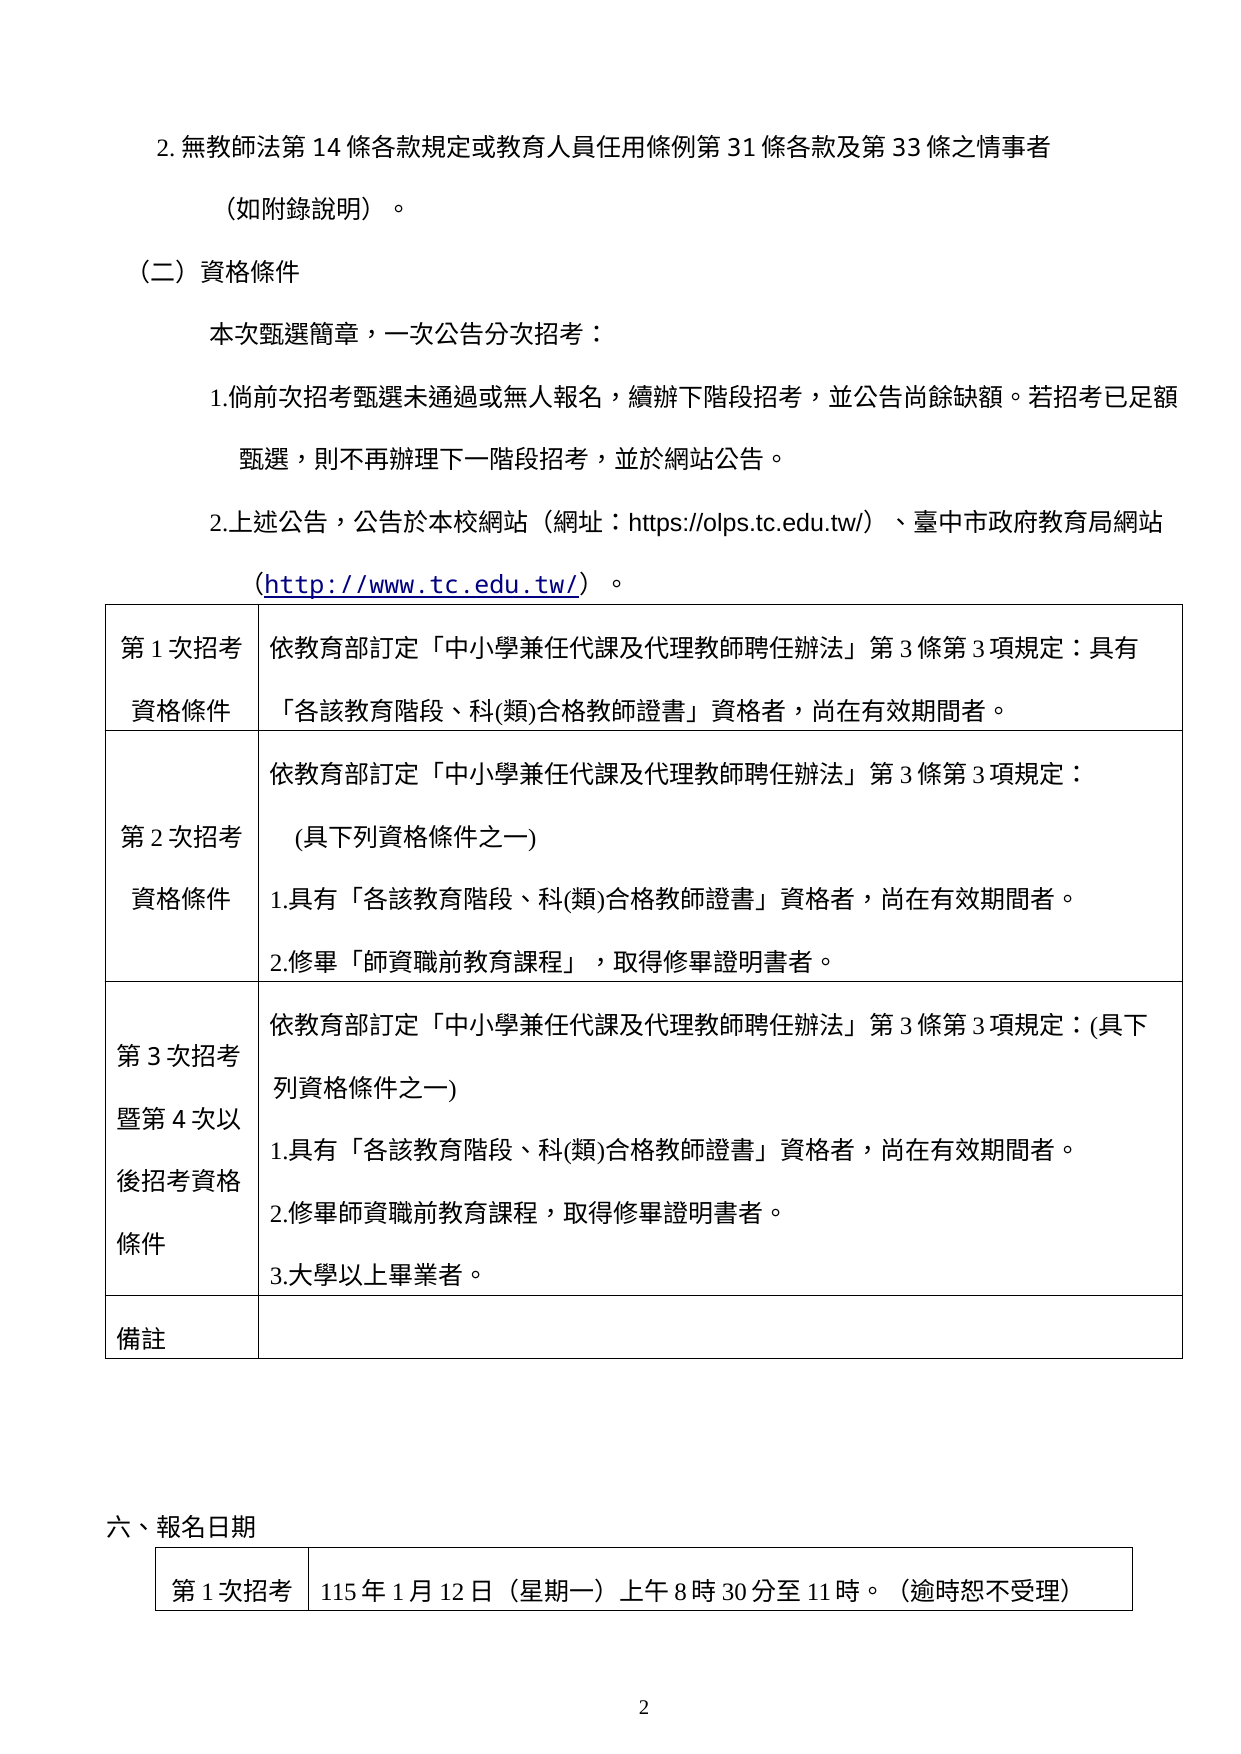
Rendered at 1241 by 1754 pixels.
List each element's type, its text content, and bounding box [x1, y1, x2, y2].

table_cell 第3次招考暨第4次以後招考資格條件 [106, 982, 258, 1294]
text 2. 無教師法第14條各款規定或教育人員任用條例第31條各款及第33條之情事者 [106, 104, 1181, 166]
table_cell 依教育部訂定「中小學兼任代課及代理教師聘任辦法」第3條第3項規定：(具下列資格條件之一) 1.具有「各該教育階段、科(類)合格教師證書」資格者，尚在有效期間者。 2.修畢師資職前教育課程，取得修畢證明書者。 3.大學以上畢業者。 [259, 982, 1182, 1294]
text 2.上述公告，公告於本校網站（網址：https://olps.tc.edu.tw/）、臺中市政府教育局網站（http://www.tc.edu.tw/）。 [209, 479, 1181, 604]
table_header 依教育部訂定「中小學兼任代課及代理教師聘任辦法」第3條第3項規定：具有「各該教育階段、科(類)合格教師證書」資格者，尚在有效期間者。 [259, 605, 1182, 730]
text 本次甄選簡章，一次公告分次招考： [156, 291, 1181, 354]
table_header 第1次招考 資格條件 [106, 605, 258, 730]
text （二）資格條件 [106, 229, 1181, 291]
table_header 115年1月12日（星期一）上午8時30分至11時。（逾時恕不受理） [309, 1548, 1132, 1610]
text 1.倘前次招考甄選未通過或無人報名，續辦下階段招考，並公告尚餘缺額。若招考已足額甄選，則不再辦理下一階段招考，並於網站公告。 [209, 354, 1181, 479]
table_header 第1次招考 [156, 1548, 308, 1610]
text 六、報名日期 [106, 1484, 1181, 1547]
table_cell [259, 1296, 1182, 1358]
table_cell 依教育部訂定「中小學兼任代課及代理教師聘任辦法」第3條第3項規定： (具下列資格條件之一) 1.具有「各該教育階段、科(類)合格教師證書」資格者，尚在有效期間者。 2.修畢「師資職前教育課程」，取得修畢證明書者。 [259, 731, 1182, 981]
table_cell 備註 [106, 1296, 258, 1358]
text （如附錄說明）。 [106, 166, 1181, 229]
table_cell 第2次招考 資格條件 [106, 731, 258, 981]
